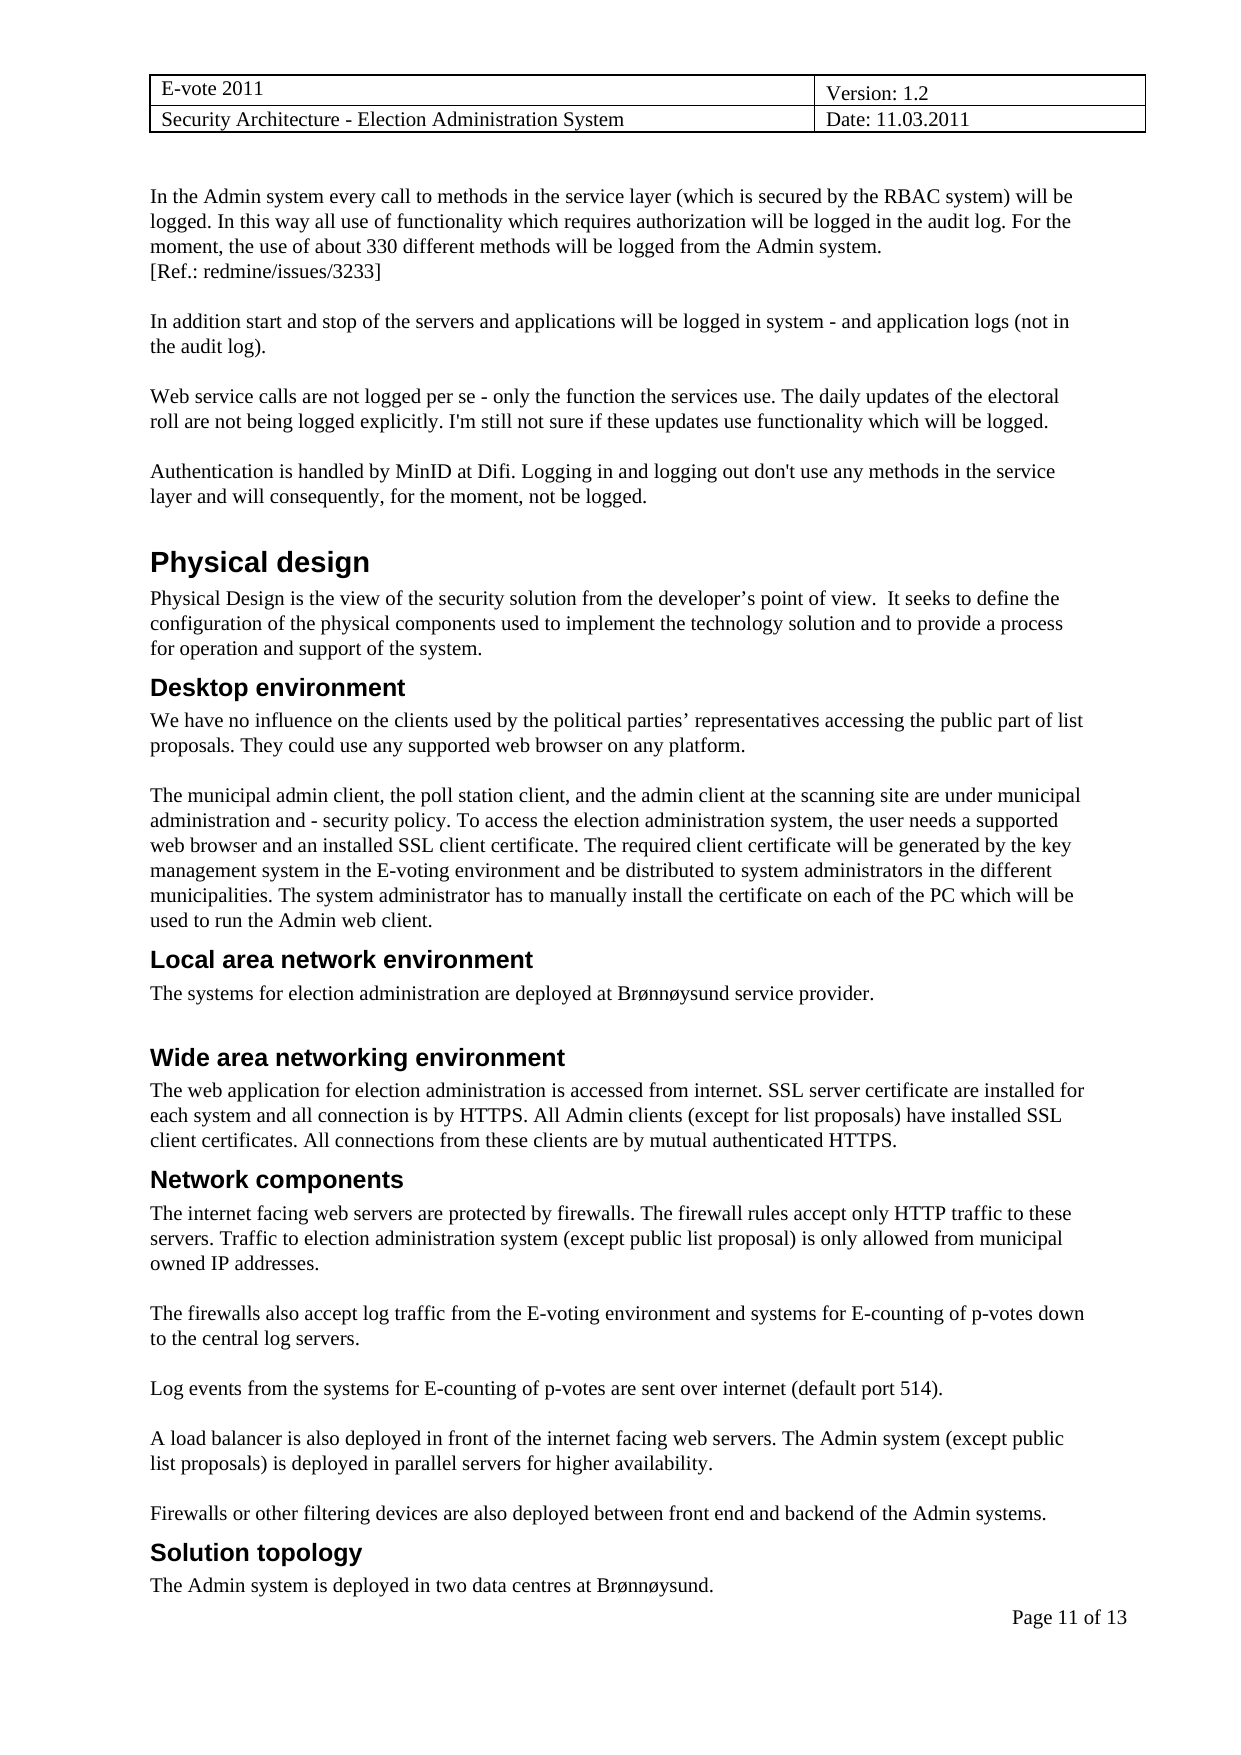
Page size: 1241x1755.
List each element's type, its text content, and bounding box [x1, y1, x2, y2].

text Log events from the systems for E-counting of p-votes are sent over internet (default port 514). [150, 1375, 1090, 1400]
text The municipal admin client, the poll station client, and the admin client at the scanning site are under municipal administration and - security policy. To access the election administration system, the user needs a supported web browser and an installed SSL client certificate. The required client certificate will be generated by the key management system in the E-voting environment and be distributed to system administrators in the different municipalities. The system administrator has to manually install the certificate on each of the PC which will be used to run the Admin web client. [150, 782, 1090, 932]
text A load balancer is also deployed in front of the internet facing web servers. The Admin system (except public list proposals) is deployed in parallel servers for higher availability. [150, 1425, 1090, 1475]
text In addition start and stop of the servers and applications will be logged in system - and application logs (not in the audit log). [150, 308, 1090, 358]
subtitle Local area network environment [150, 945, 1090, 974]
subtitle Desktop environment [150, 672, 1090, 701]
subtitle Wide area networking environment [150, 1042, 1090, 1071]
text Firewalls or other filtering devices are also deployed between front end and backend of the Admin systems. [150, 1500, 1090, 1525]
text The systems for election administration are deployed at Brønnøysund service provider. [150, 980, 1090, 1005]
text We have no influence on the clients used by the political parties’ representatives accessing the public part of list proposals. They could use any supported web browser on any platform. [150, 707, 1090, 757]
subtitle Solution topology [150, 1537, 1090, 1566]
text The web application for election administration is accessed from internet. SSL server certificate are installed for each system and all connection is by HTTPS. All Admin clients (except for list proposals) have installed SSL client certificates. All connections from these clients are by mutual authenticated HTTPS. [150, 1077, 1090, 1152]
text The firewalls also accept log traffic from the E-voting environment and systems for E-counting of p-votes down to the central log servers. [150, 1300, 1090, 1350]
subtitle Network components [150, 1165, 1090, 1194]
text The Admin system is deployed in two data centres at Brønnøysund. [150, 1572, 1090, 1597]
subtitle Physical design [150, 545, 1090, 579]
text In the Admin system every call to methods in the service layer (which is secured by the RBAC system) will be logged. In this way all use of functionality which requires authorization will be logged in the audit log. For the moment, the use of about 330 different methods will be logged from the Admin system. [Ref.: redmine/issues/3233] [150, 183, 1090, 283]
text Authentication is handled by MinID at Difi. Logging in and logging out don't use any methods in the service layer and will consequently, for the moment, not be logged. [150, 458, 1090, 508]
text The internet facing web servers are protected by firewalls. The firewall rules accept only HTTP traffic to these servers. Traffic to election administration system (except public list proposal) is only allowed from municipal owned IP addresses. [150, 1200, 1090, 1275]
text Physical Design is the view of the security solution from the developer’s point of view. It seeks to define the configuration of the physical components used to implement the technology solution and to provide a process for operation and support of the system. [150, 585, 1090, 660]
text Web service calls are not logged per se - only the function the services use. The daily updates of the electoral roll are not being logged explicitly. I'm still not sure if these updates use functionality which will be logged. [150, 383, 1090, 433]
